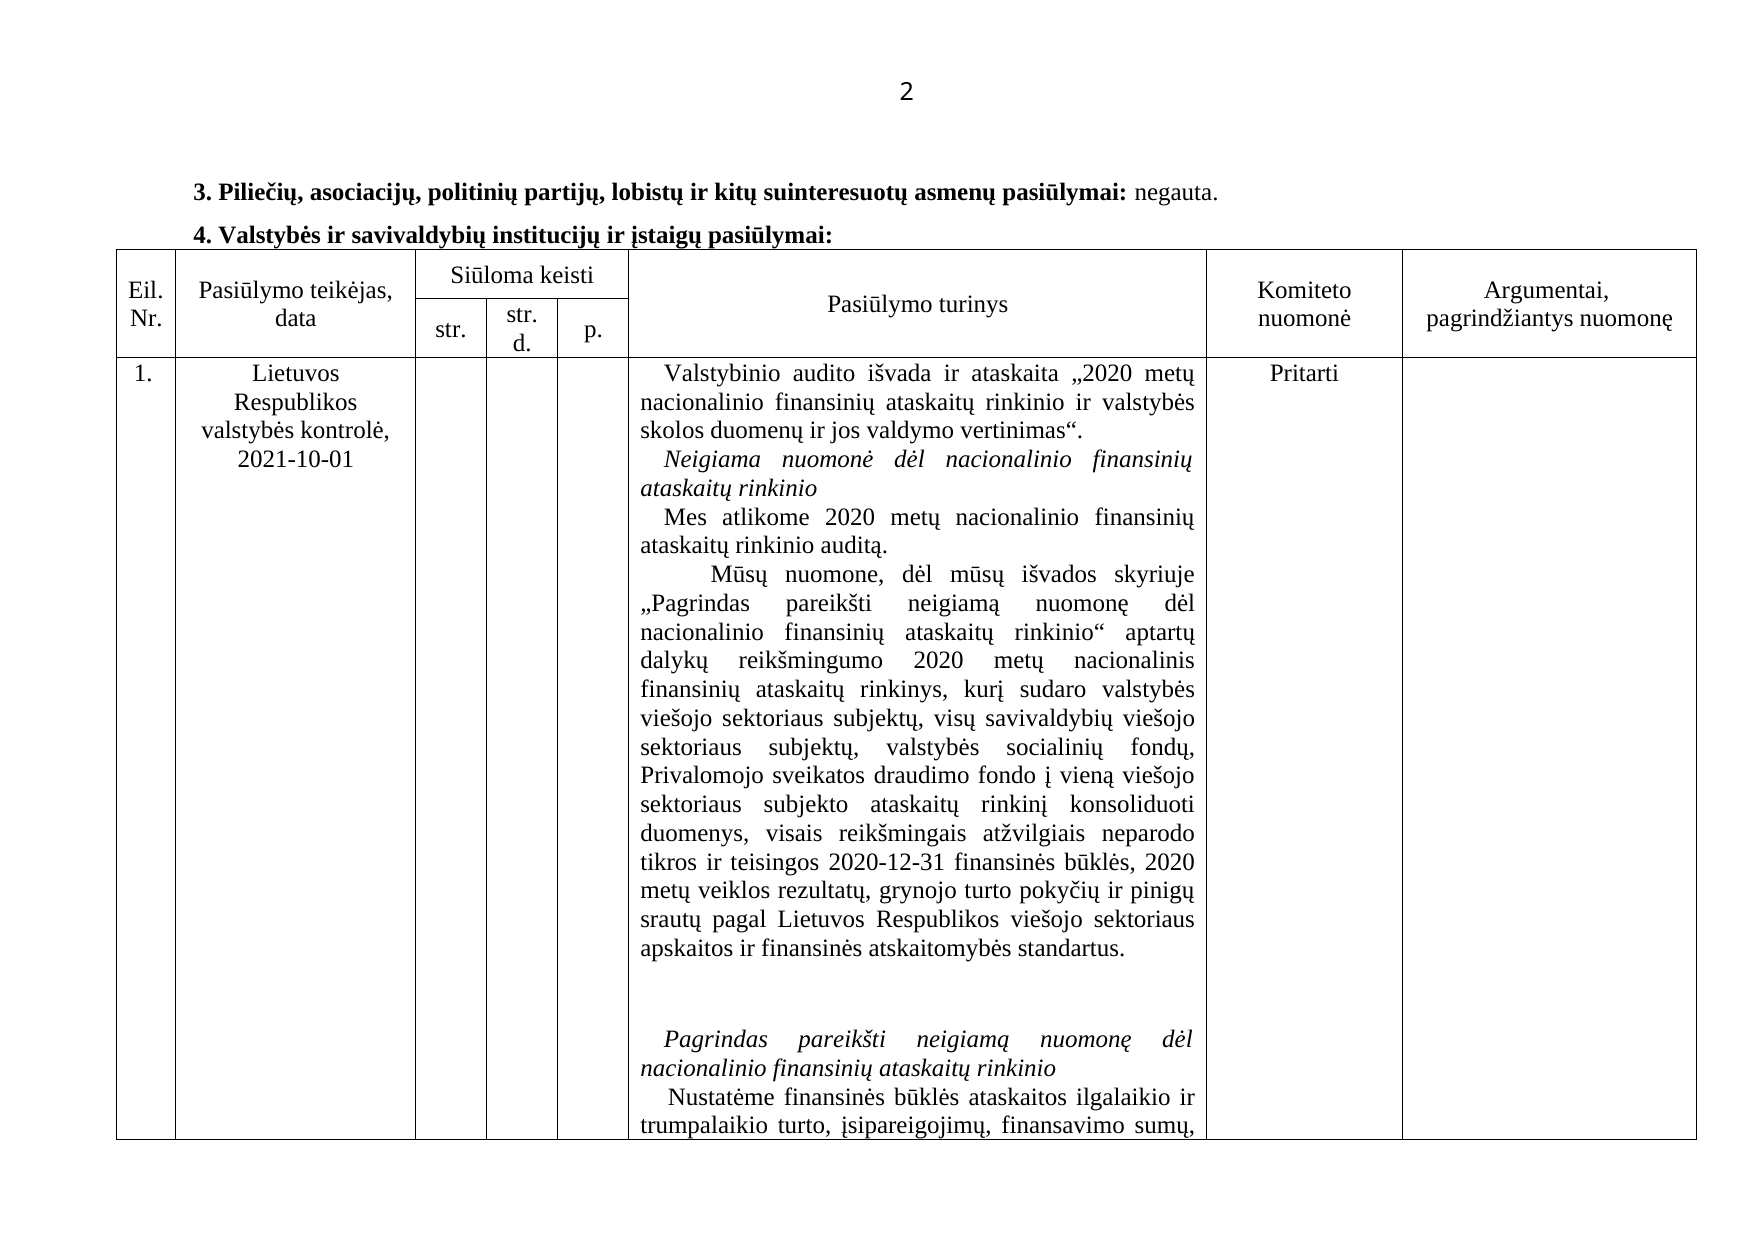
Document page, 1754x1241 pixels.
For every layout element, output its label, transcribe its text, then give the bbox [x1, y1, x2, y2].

table_cell [558, 358, 628, 1139]
table_header Siūloma keisti [416, 250, 628, 298]
table_cell p. [558, 299, 628, 357]
table_header Komiteto nuomonė [1207, 250, 1402, 357]
table_cell [1403, 358, 1696, 1139]
table_cell str. d. [487, 299, 557, 357]
table_cell Pritarti [1207, 358, 1402, 1139]
text 3. Piliečių, asociacijų, politinių partijų, lobistų ir kitų suinteresuotų asmenų pasiūlymai: negauta. [118, 177, 1695, 206]
table_header Argumentai, pagrindžiantys nuomonę [1403, 250, 1696, 357]
table_header Pasiūlymo turinys [629, 250, 1206, 357]
table_cell Valstybinio audito išvada ir ataskaita „2020 metų nacionalinio finansinių ataskaitų rinkinio ir valstybės skolos duomenų ir jos valdymo vertinimas“. Neigiama nuomonė dėl nacionalinio finansinių ataskaitų rinkinio Mes atlikome 2020 metų nacionalinio finansinių ataskaitų rinkinio auditą. Mūsų nuomone, dėl mūsų išvados skyriuje „Pagrindas pareikšti neigiamą nuomonę dėl nacionalinio finansinių ataskaitų rinkinio“ aptartų dalykų reikšmingumo 2020 metų nacionalinis finansinių ataskaitų rinkinys, kurį sudaro valstybės viešojo sektoriaus subjektų, visų savivaldybių viešojo sektoriaus subjektų, valstybės socialinių fondų, Privalomojo sveikatos draudimo fondo į vieną viešojo sektoriaus subjekto ataskaitų rinkinį konsoliduoti duomenys, visais reikšmingais atžvilgiais neparodo tikros ir teisingos 2020-12-31 finansinės būklės, 2020 metų veiklos rezultatų, grynojo turto pokyčių ir pinigų srautų pagal Lietuvos Respublikos viešojo sektoriaus apskaitos ir finansinės atskaitomybės standartus. Pagrindas pareikšti neigiamą nuomonę dėl nacionalinio finansinių ataskaitų rinkinio Nustatėme finansinės būklės ataskaitos ilgalaikio ir trumpalaikio turto, įsipareigojimų, finansavimo sumų, [629, 358, 1206, 1139]
table_cell Lietuvos Respublikos valstybės kontrolė, 2021-10-01 [176, 358, 415, 1139]
table_header Pasiūlymo teikėjas, data [176, 250, 415, 357]
text 4. Valstybės ir savivaldybių institucijų ir įstaigų pasiūlymai: [118, 220, 1695, 249]
table_cell [416, 358, 486, 1139]
table_header Eil. Nr. [117, 250, 175, 357]
table_cell [487, 358, 557, 1139]
table_cell str. [416, 299, 486, 357]
table_cell 1. [117, 358, 175, 1139]
